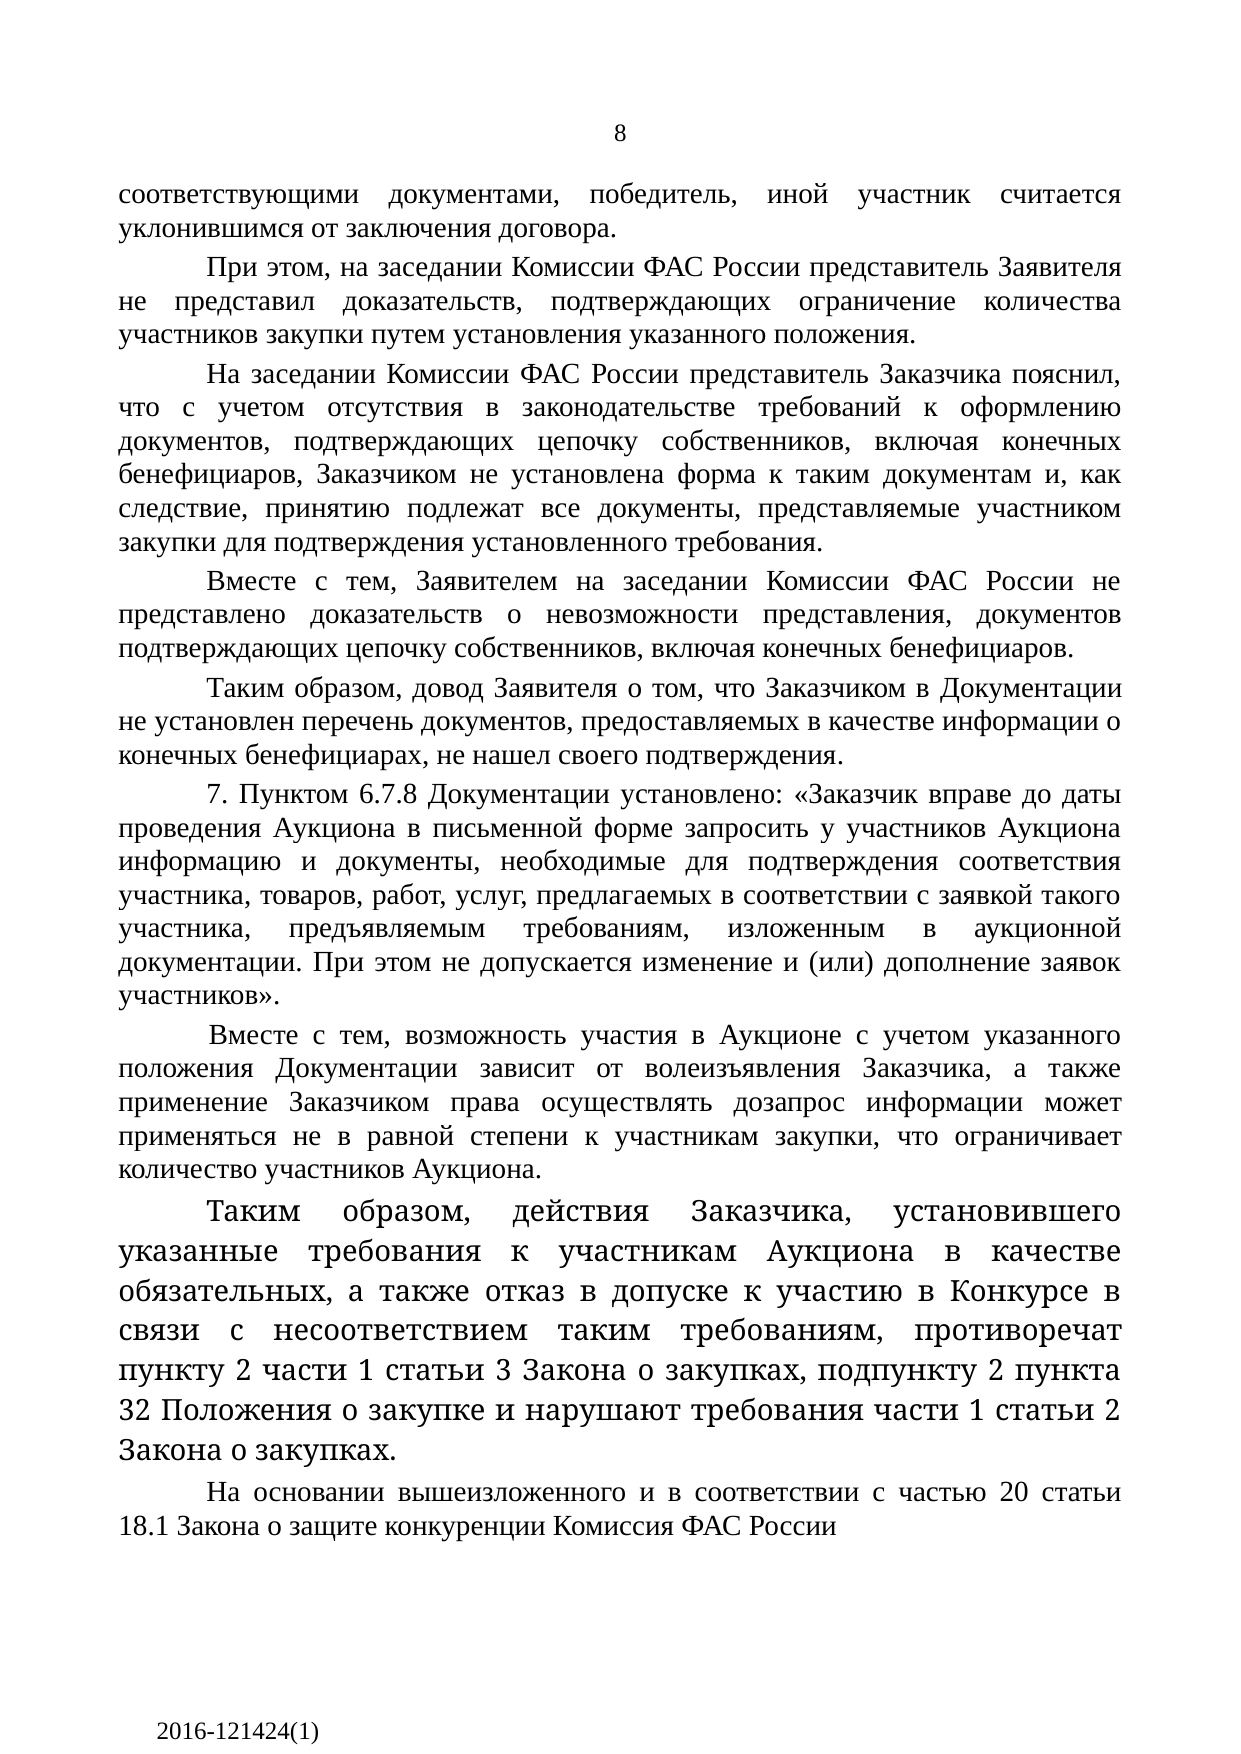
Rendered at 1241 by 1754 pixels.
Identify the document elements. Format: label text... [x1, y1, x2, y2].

text На заседании Комиссии ФАС России представитель Заказчика пояснил, что с учетом отсутствия в законодательстве требований к оформлению документов, подтверждающих цепочку собственников, включая конечных бенефициаров, Заказчиком не установлена форма к таким документам и, как следствие, принятию подлежат все документы, представляемые участником закупки для подтверждения установленного требования. [118, 356, 1122, 557]
text Таким образом, действия Заказчика, установившего указанные требования к участникам Аукциона в качестве обязательных, а также отказ в допуске к участию в Конкурсе в связи с несоответствием таким требованиям, противоречат пункту 2 части 1 статьи 3 Закона о закупках, подпункту 2 пункта 32 Положения о закупке и нарушают требования части 1 статьи 2 Закона о закупках. [118, 1191, 1122, 1468]
text Вместе с тем, возможность участия в Аукционе с учетом указанного положения Документации зависит от волеизъявления Заказчика, а также применение Заказчиком права осуществлять дозапрос информации может применяться не в равной степени к участникам закупки, что ограничивает количество участников Аукциона. [118, 1017, 1122, 1185]
text Таким образом, довод Заявителя о том, что Заказчиком в Документации не установлен перечень документов, предоставляемых в качестве информации о конечных бенефициарах, не нашел своего подтверждения. [118, 670, 1122, 770]
text На основании вышеизложенного и в соответствии с частью 20 статьи 18.1 Закона о защите конкуренции Комиссия ФАС России [118, 1474, 1122, 1541]
text При этом, на заседании Комиссии ФАС России представитель Заявителя не представил доказательств, подтверждающих ограничение количества участников закупки путем установления указанного положения. [118, 249, 1122, 350]
text 7. Пунктом 6.7.8 Документации установлено: «Заказчик вправе до даты проведения Аукциона в письменной форме запросить у участников Аукциона информацию и документы, необходимые для подтверждения соответствия участника, товаров, работ, услуг, предлагаемых в соответствии с заявкой такого участника, предъявляемым требованиям, изложенным в аукционной документации. При этом не допускается изменение и (или) дополнение заявок участников». [118, 776, 1122, 1011]
text Вместе с тем, Заявителем на заседании Комиссии ФАС России не представлено доказательств о невозможности представления, документов подтверждающих цепочку собственников, включая конечных бенефициаров. [118, 563, 1122, 664]
text соответствующими документами, победитель, иной участник считается уклонившимся от заключения договора. [118, 176, 1122, 243]
